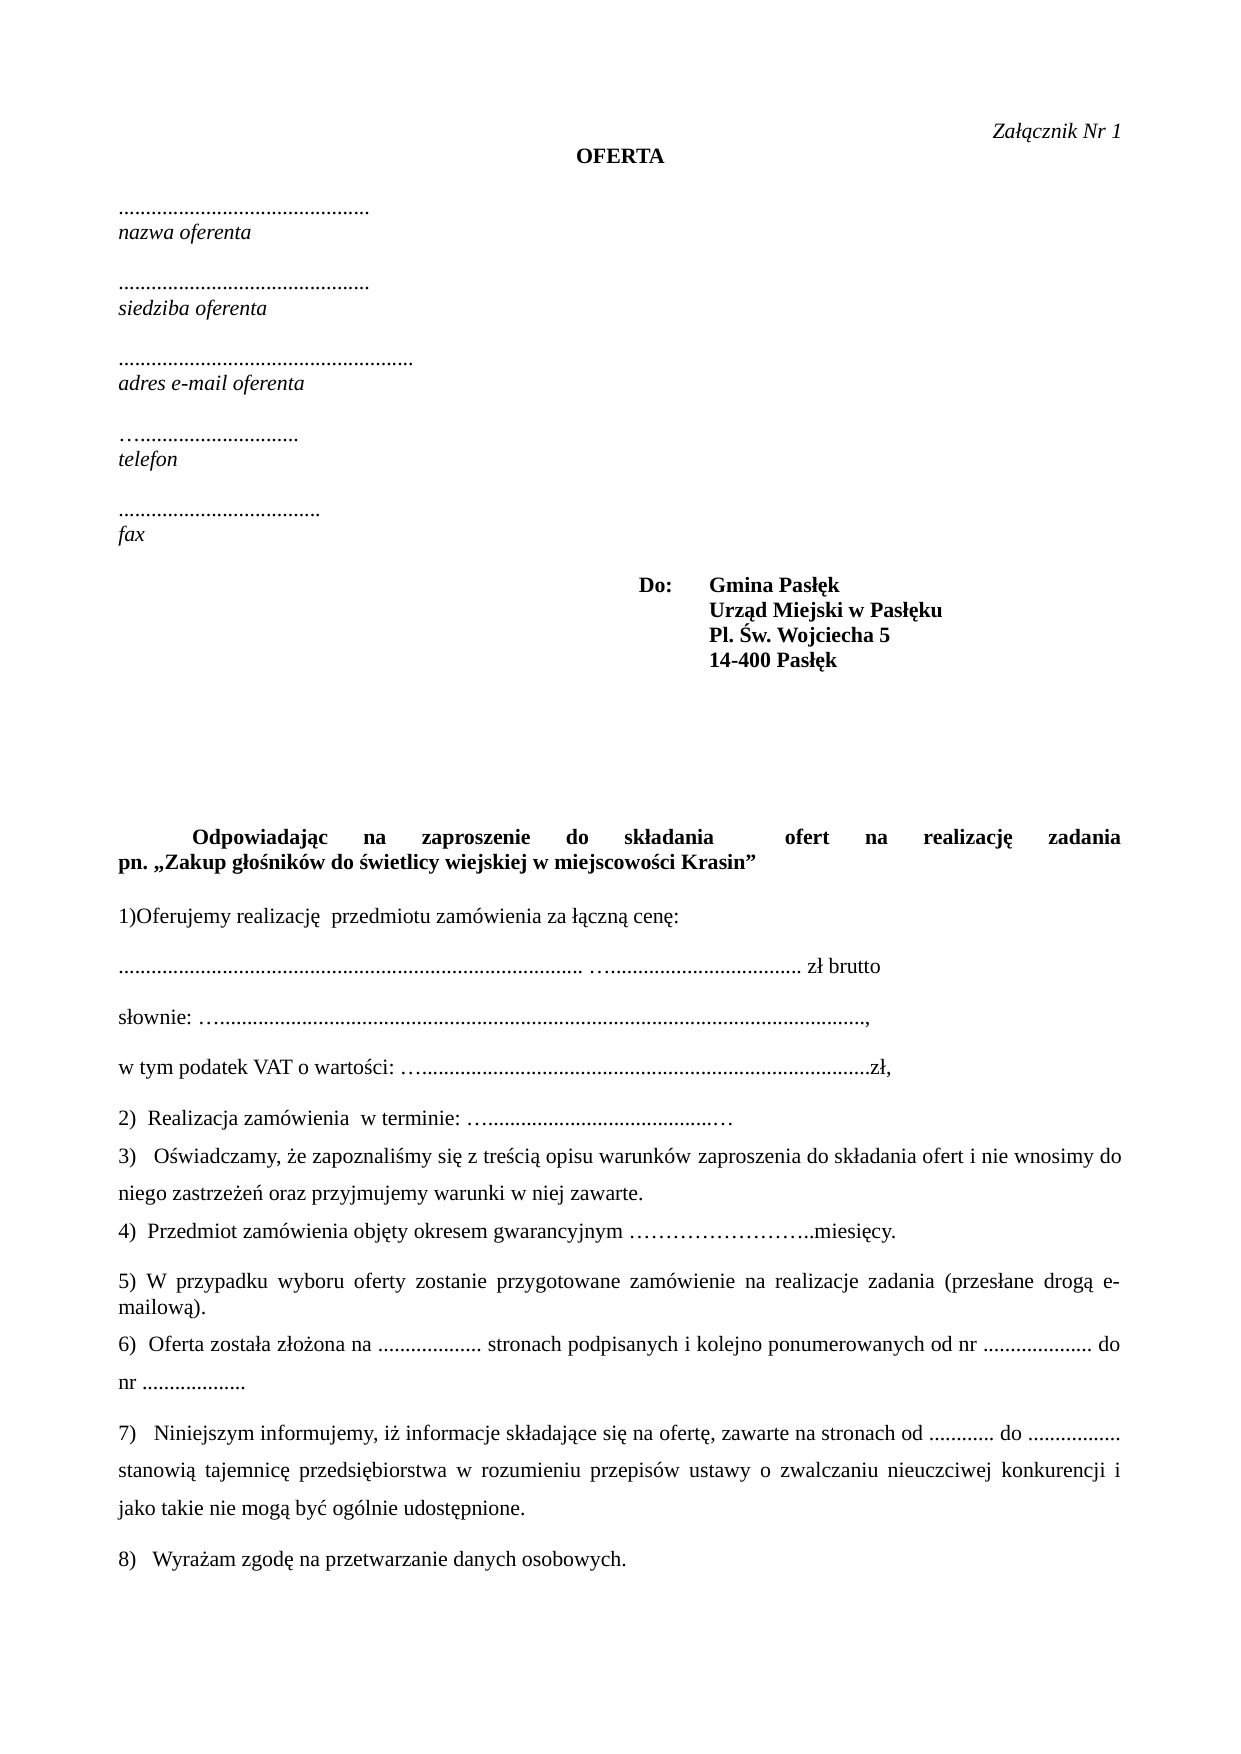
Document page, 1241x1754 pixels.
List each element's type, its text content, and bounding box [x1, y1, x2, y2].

text OFERTA [118, 143, 1122, 168]
text Do: Gmina Pasłęk [638, 572, 1122, 597]
text 1)Oferujemy realizację przedmiotu zamówienia za łączną cenę: [118, 903, 1122, 928]
text 7) Niniejszym informujemy, iż informacje składające się na ofertę, zawarte na stronach od ............ do ................. stanowią tajemnicę przedsiębiorstwa w rozumieniu przepisów ustawy o zwalczaniu nieuczciwej konkurencji i jako takie nie mogą być ogólnie udostępnione. [118, 1419, 1122, 1520]
text 8) Wyrażam zgodę na przetwarzanie danych osobowych. [118, 1546, 1122, 1571]
text adres e-mail oferenta [118, 370, 1122, 395]
text ..................................................................................... …................................... zł brutto [118, 953, 1122, 979]
text telefon [118, 446, 1122, 471]
text .............................................. [118, 269, 1122, 294]
text Załącznik Nr 1 [118, 118, 1122, 143]
text ..................................... [118, 496, 1122, 521]
text ...................................................... [118, 345, 1122, 370]
text 2) Realizacja zamówienia w terminie: ….........................................… [118, 1105, 1122, 1130]
text Urząd Miejski w Pasłęku [638, 597, 1122, 622]
text 3) Oświadczamy, że zapoznaliśmy się z treścią opisu warunków zaproszenia do składania ofert i nie wnosimy do niego zastrzeżeń oraz przyjmujemy warunki w niej zawarte. [118, 1143, 1122, 1206]
text 14-400 Pasłęk [638, 647, 1122, 673]
text Odpowiadając na zaproszenie do składania ofert na realizację zadania pn. „Zakup głośników do świetlicy wiejskiej w miejscowości Krasin” [118, 824, 1122, 874]
text 4) Przedmiot zamówienia objęty okresem gwarancyjnym ……………………..miesięcy. [118, 1218, 1122, 1243]
text …............................. [118, 421, 1122, 446]
text 5) W przypadku wyboru oferty zostanie przygotowane zamówienie na realizacje zadania (przesłane drogą e-mailową). [118, 1268, 1122, 1319]
text w tym podatek VAT o wartości: …..................................................................................zł, [118, 1054, 1122, 1079]
text .............................................. [118, 194, 1122, 219]
text siedziba oferenta [118, 294, 1122, 320]
text nazwa oferenta [118, 219, 1122, 244]
text słownie: …......................................................................................................................, [118, 1004, 1122, 1029]
text Pl. Św. Wojciecha 5 [638, 622, 1122, 647]
text fax [118, 521, 1122, 547]
text 6) Oferta została złożona na ................... stronach podpisanych i kolejno ponumerowanych od nr .................... do nr ................... [118, 1331, 1122, 1394]
